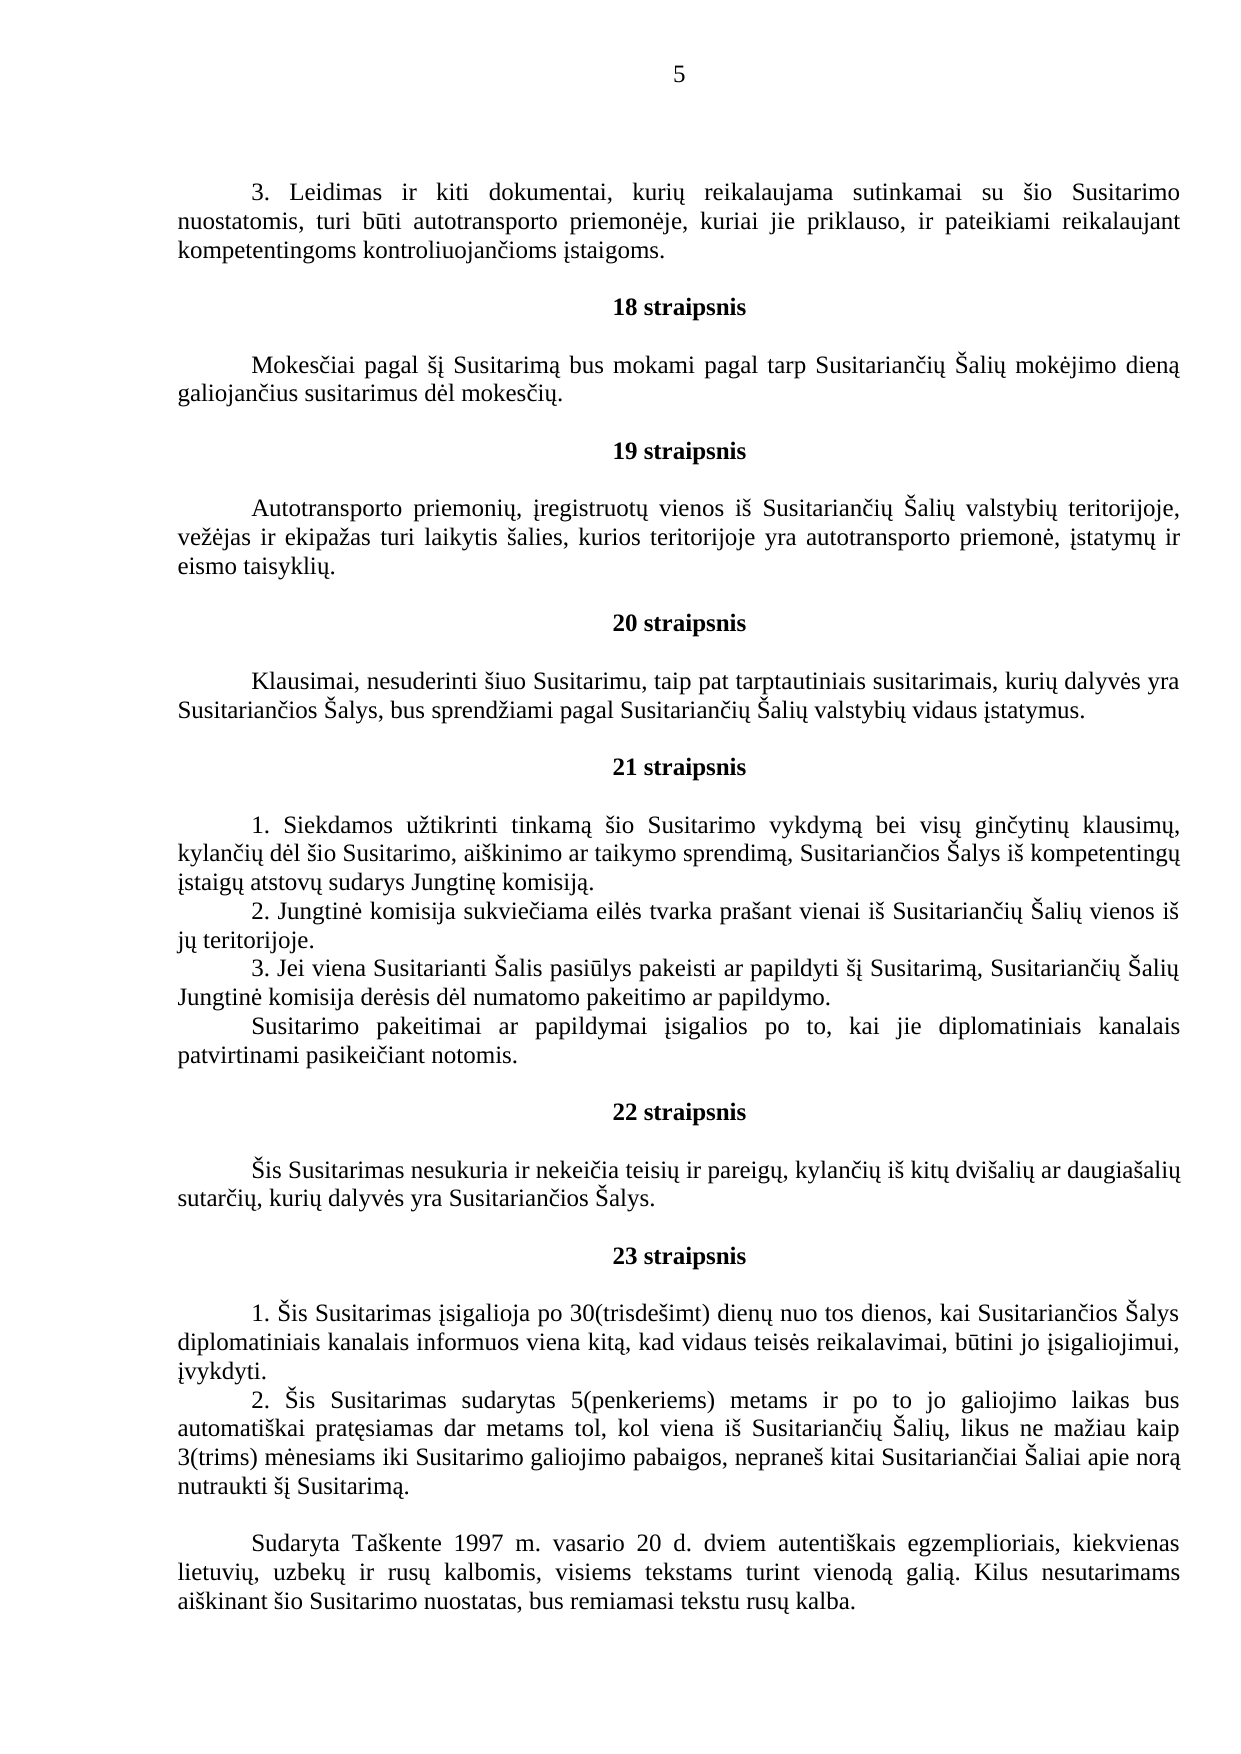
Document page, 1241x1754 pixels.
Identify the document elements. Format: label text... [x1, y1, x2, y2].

text 18 straipsnis [177, 292, 1181, 321]
text 1. Siekdamos užtikrinti tinkamą šio Susitarimo vykdymą bei visų ginčytinų klausimų, kylančių dėl šio Susitarimo, aiškinimo ar taikymo sprendimą, Susitariančios Šalys iš kompetentingų įstaigų atstovų sudarys Jungtinę komisiją. [177, 810, 1181, 896]
text Susitarimo pakeitimai ar papildymai įsigalios po to, kai jie diplomatiniais kanalais patvirtinami pasikeičiant notomis. [177, 1011, 1181, 1068]
text 23 straipsnis [177, 1241, 1181, 1270]
text 3. Jei viena Susitarianti Šalis pasiūlys pakeisti ar papildyti šį Susitarimą, Susitariančių Šalių Jungtinė komisija derėsis dėl numatomo pakeitimo ar papildymo. [177, 953, 1181, 1011]
text Mokesčiai pagal šį Susitarimą bus mokami pagal tarp Susitariančių Šalių mokėjimo dieną galiojančius susitarimus dėl mokesčių. [177, 350, 1181, 407]
text 3. Leidimas ir kiti dokumentai, kurių reikalaujama sutinkamai su šio Susitarimo nuostatomis, turi būti autotransporto priemonėje, kuriai jie priklauso, ir pateikiami reikalaujant kompetentingoms kontroliuojančioms įstaigoms. [177, 177, 1181, 263]
text Klausimai, nesuderinti šiuo Susitarimu, taip pat tarptautiniais susitarimais, kurių dalyvės yra Susitariančios Šalys, bus sprendžiami pagal Susitariančių Šalių valstybių vidaus įstatymus. [177, 666, 1181, 723]
text 22 straipsnis [177, 1097, 1181, 1126]
text 2. Jungtinė komisija sukviečiama eilės tvarka prašant vienai iš Susitariančių Šalių vienos iš jų teritorijoje. [177, 896, 1181, 953]
text 20 straipsnis [177, 608, 1181, 637]
text Autotransporto priemonių, įregistruotų vienos iš Susitariančių Šalių valstybių teritorijoje, vežėjas ir ekipažas turi laikytis šalies, kurios teritorijoje yra autotransporto priemonė, įstatymų ir eismo taisyklių. [177, 493, 1181, 580]
text 19 straipsnis [177, 436, 1181, 465]
text 1. Šis Susitarimas įsigalioja po 30(trisdešimt) dienų nuo tos dienos, kai Susitariančios Šalys diplomatiniais kanalais informuos viena kitą, kad vidaus teisės reikalavimai, būtini jo įsigaliojimui, įvykdyti. [177, 1298, 1181, 1385]
text 2. Šis Susitarimas sudarytas 5(penkeriems) metams ir po to jo galiojimo laikas bus automatiškai pratęsiamas dar metams tol, kol viena iš Susitariančių Šalių, likus ne mažiau kaip 3(trims) mėnesiams iki Susitarimo galiojimo pabaigos, nepraneš kitai Susitariančiai Šaliai apie norą nutraukti šį Susitarimą. [177, 1385, 1181, 1500]
text 21 straipsnis [177, 752, 1181, 781]
text Sudaryta Taškente 1997 m. vasario 20 d. dviem autentiškais egzemplioriais, kiekvienas lietuvių, uzbekų ir rusų kalbomis, visiems tekstams turint vienodą galią. Kilus nesutarimams aiškinant šio Susitarimo nuostatas, bus remiamasi tekstu rusų kalba. [177, 1528, 1181, 1615]
text Šis Susitarimas nesukuria ir nekeičia teisių ir pareigų, kylančių iš kitų dvišalių ar daugiašalių sutarčių, kurių dalyvės yra Susitariančios Šalys. [177, 1155, 1181, 1212]
